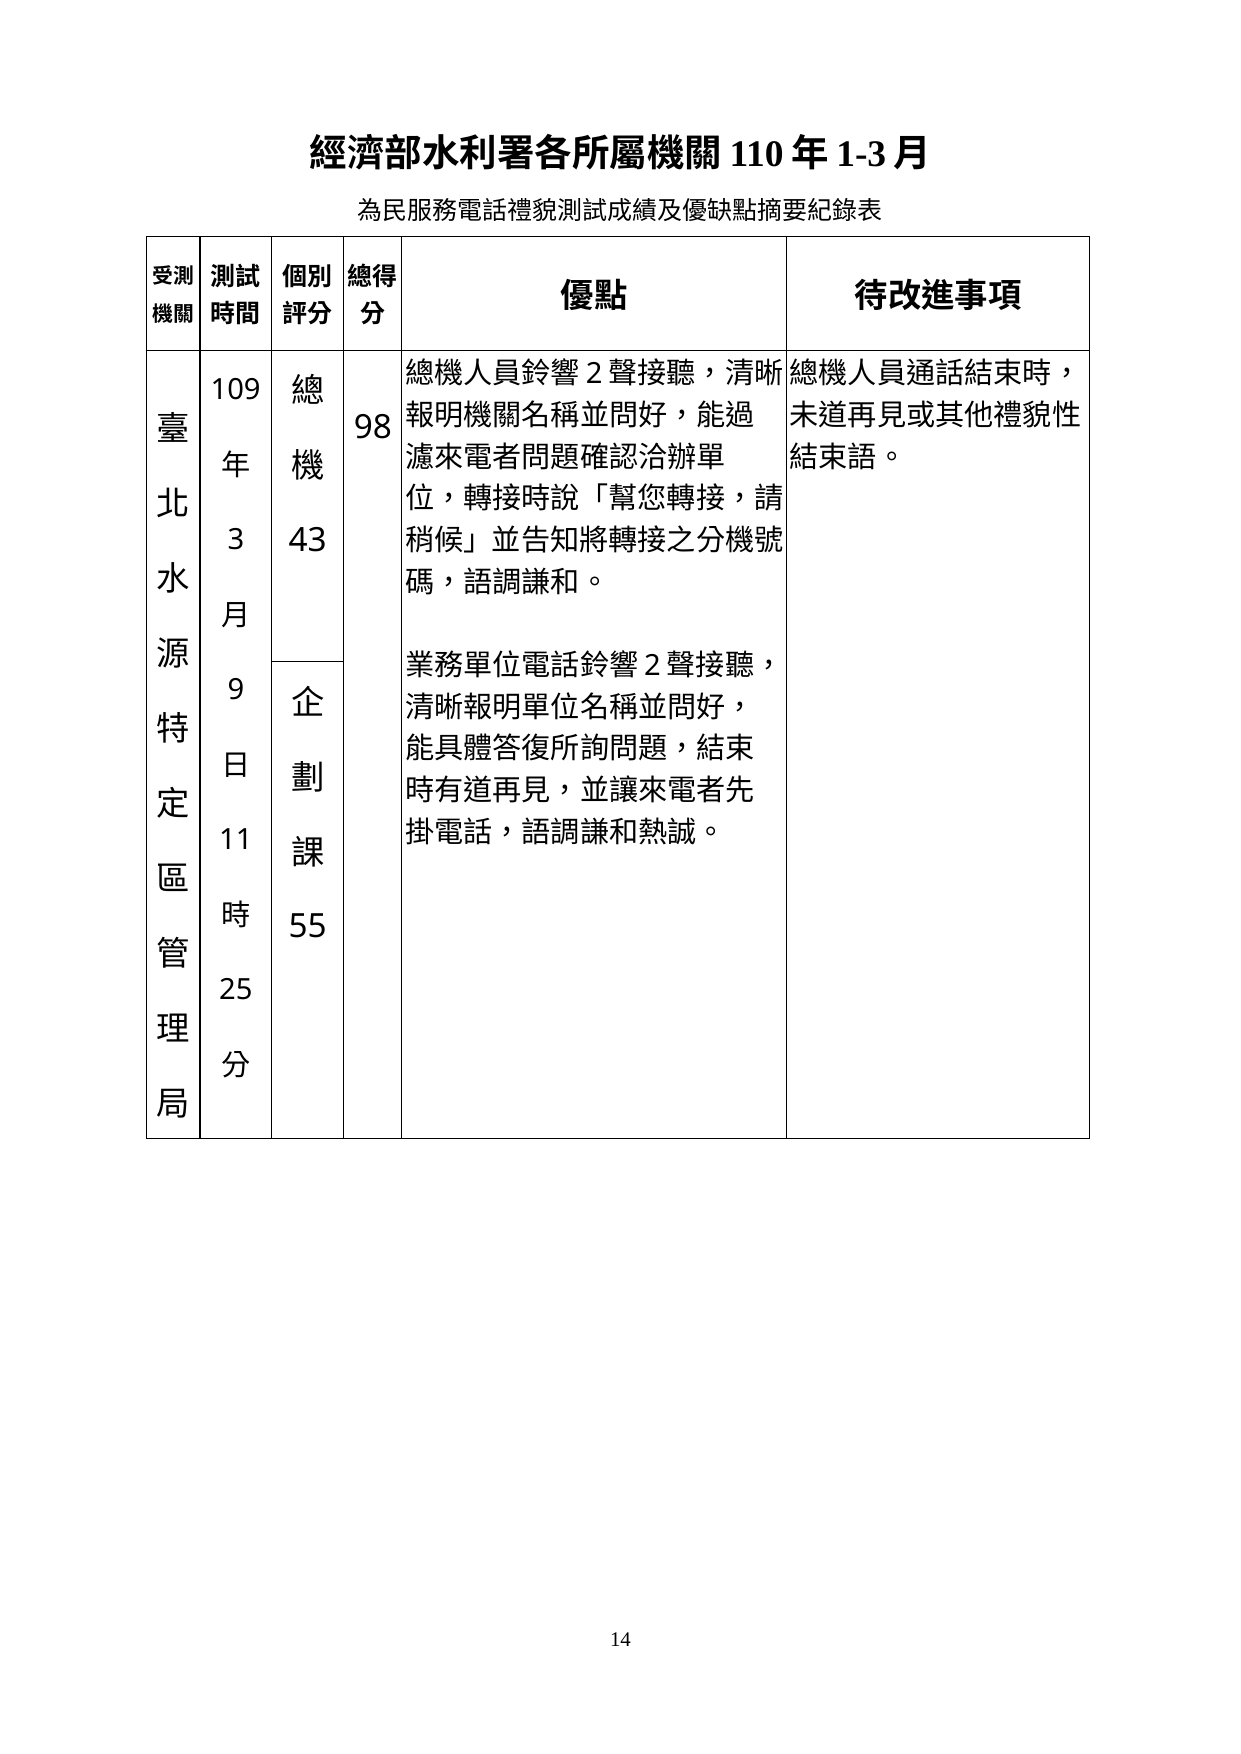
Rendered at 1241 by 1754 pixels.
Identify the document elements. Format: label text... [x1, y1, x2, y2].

table_header 總得分 [344, 237, 401, 349]
table_header 個別評分 [272, 237, 343, 349]
table_header 待改進事項 [787, 237, 1089, 349]
text 為民服務電話禮貌測試成績及優缺點摘要紀錄表 [187, 191, 1053, 227]
table_cell 總機人員通話結束時，未道再見或其他禮貌性結束語。 [787, 351, 1089, 1138]
table_cell 臺北水源特定區管理局 [147, 351, 199, 1138]
table_header 受測機關 [147, 237, 199, 349]
table_cell 109 年 3 月 9 日 11 時 25 分 [201, 351, 271, 1138]
table_header 測試 時間 [201, 237, 271, 349]
table_cell 98 [344, 351, 401, 1138]
table_header 優點 [402, 237, 786, 349]
text 經濟部水利署各所屬機關110年1-3月 [187, 123, 1053, 177]
table_cell 企 劃 課 55 [272, 662, 343, 1138]
table_cell 總 機 43 [272, 351, 343, 661]
table_cell 總機人員鈴響2聲接聽，清晰報明機關名稱並問好，能過濾來電者問題確認洽辦單位，轉接時說「幫您轉接，請稍候」並告知將轉接之分機號碼，語調謙和。 業務單位電話鈴響2聲接聽，清晰報明單位名稱並問好，能具體答復所詢問題，結束時有道再見，並讓來電者先掛電話，語調謙和熱誠。 [402, 351, 786, 1138]
